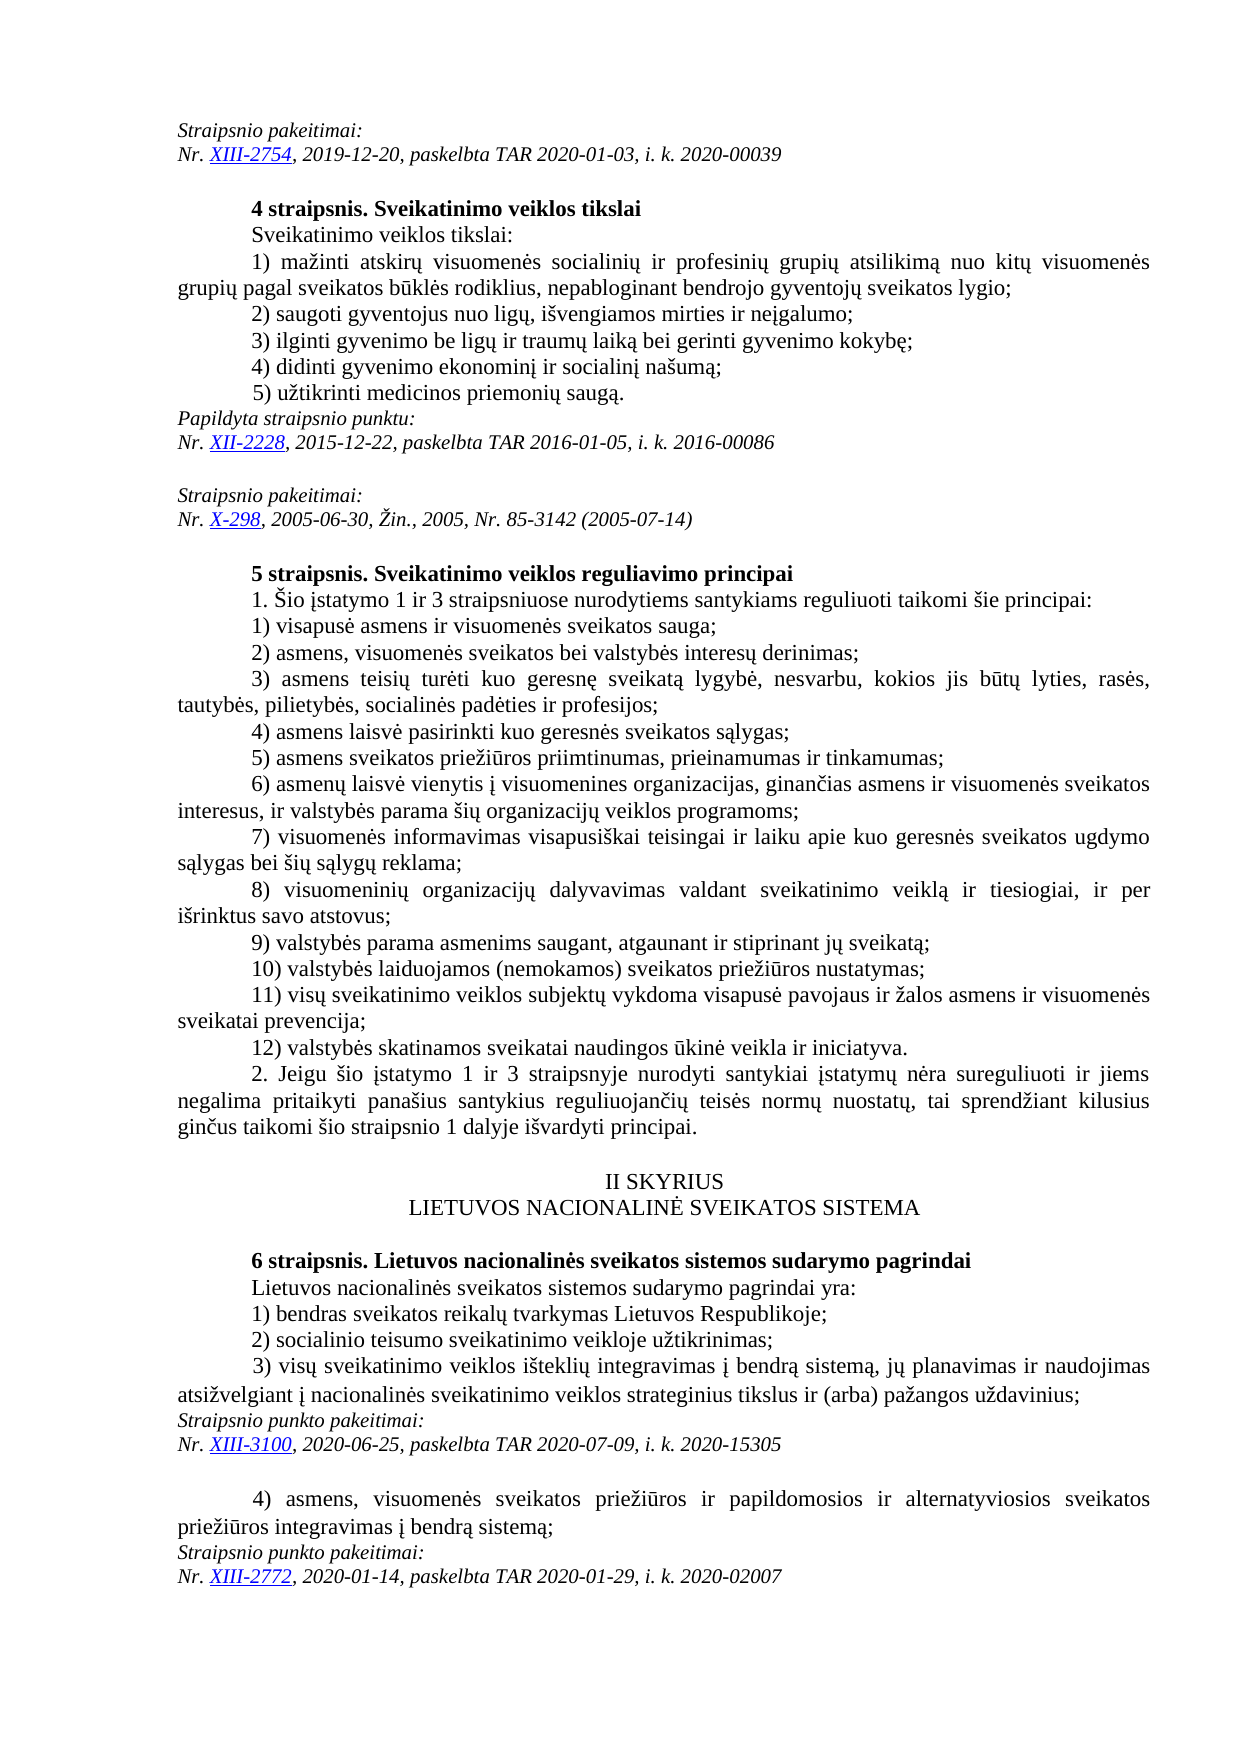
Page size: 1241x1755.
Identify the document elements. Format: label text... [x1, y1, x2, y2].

text 5) užtikrinti medicinos priemonių saugą. [177, 379, 1152, 406]
text Sveikatinimo veiklos tikslai: [177, 221, 1152, 248]
text 4) asmens laisvė pasirinkti kuo geresnės sveikatos sąlygas; [177, 718, 1152, 744]
text Straipsnio pakeitimai: [177, 483, 1152, 507]
text 12) valstybės skatinamos sveikatai naudingos ūkinė veikla ir iniciatyva. [177, 1034, 1152, 1060]
text 5) asmens sveikatos priežiūros priimtinumas, prieinamumas ir tinkamumas; [177, 744, 1152, 770]
text 1. Šio įstatymo 1 ir 3 straipsniuose nurodytiems santykiams reguliuoti taikomi šie principai: [177, 586, 1152, 612]
text 2. Jeigu šio įstatymo 1 ir 3 straipsnyje nurodyti santykiai įstatymų nėra sureguliuoti ir jiems negalima pritaikyti panašius santykius reguliuojančių teisės normų nuostatų, tai sprendžiant kilusius ginčus taikomi šio straipsnio 1 dalyje išvardyti principai. [177, 1060, 1152, 1139]
text Nr. XIII-2754, 2019-12-20, paskelbta TAR 2020-01-03, i. k. 2020-00039 [177, 142, 1152, 166]
text Lietuvos nacionalinės sveikatos sistemos sudarymo pagrindai yra: [177, 1273, 1152, 1300]
text 1) visapusė asmens ir visuomenės sveikatos sauga; [177, 612, 1152, 639]
text 3) ilginti gyvenimo be ligų ir traumų laiką bei gerinti gyvenimo kokybę; [177, 327, 1152, 353]
text 4 straipsnis. Sveikatinimo veiklos tikslai [177, 195, 1152, 221]
text 2) socialinio teisumo sveikatinimo veikloje užtikrinimas; [177, 1326, 1152, 1353]
text Nr. XII-2228, 2015-12-22, paskelbta TAR 2016-01-05, i. k. 2016-00086 [177, 430, 1152, 454]
text Nr. XIII-2772, 2020-01-14, paskelbta TAR 2020-01-29, i. k. 2020-02007 [177, 1564, 1152, 1588]
text LIETUVOS NACIONALINĖ SVEIKATOS SISTEMA [177, 1194, 1152, 1221]
text 4) asmens, visuomenės sveikatos priežiūros ir papildomosios ir alternatyviosios sveikatos priežiūros integravimas į bendrą sistemą; [177, 1484, 1152, 1540]
text Nr. XIII-3100, 2020-06-25, paskelbta TAR 2020-07-09, i. k. 2020-15305 [177, 1432, 1152, 1456]
text 3) visų sveikatinimo veiklos išteklių integravimas į bendrą sistemą, jų planavimas ir naudojimas atsižvelgiant į nacionalinės sveikatinimo veiklos strateginius tikslus ir (arba) pažangos uždavinius; [177, 1353, 1152, 1408]
text 1) bendras sveikatos reikalų tvarkymas Lietuvos Respublikoje; [177, 1300, 1152, 1326]
text 4) didinti gyvenimo ekonominį ir socialinį našumą; [177, 353, 1152, 379]
text Straipsnio pakeitimai: [177, 118, 1152, 142]
text 3) asmens teisių turėti kuo geresnę sveikatą lygybė, nesvarbu, kokios jis būtų lyties, rasės, tautybės, pilietybės, socialinės padėties ir profesijos; [177, 665, 1152, 718]
text 10) valstybės laiduojamos (nemokamos) sveikatos priežiūros nustatymas; [177, 955, 1152, 981]
text 2) saugoti gyventojus nuo ligų, išvengiamos mirties ir neįgalumo; [177, 300, 1152, 327]
text 2) asmens, visuomenės sveikatos bei valstybės interesų derinimas; [177, 639, 1152, 665]
text Straipsnio punkto pakeitimai: [177, 1408, 1152, 1432]
text 8) visuomeninių organizacijų dalyvavimas valdant sveikatinimo veiklą ir tiesiogiai, ir per išrinktus savo atstovus; [177, 876, 1152, 928]
text II SKYRIUS [177, 1168, 1152, 1194]
text 6) asmenų laisvė vienytis į visuomenines organizacijas, ginančias asmens ir visuomenės sveikatos interesus, ir valstybės parama šių organizacijų veiklos programoms; [177, 770, 1152, 823]
text 1) mažinti atskirų visuomenės socialinių ir profesinių grupių atsilikimą nuo kitų visuomenės grupių pagal sveikatos būklės rodiklius, nepabloginant bendrojo gyventojų sveikatos lygio; [177, 248, 1152, 300]
text 6 straipsnis. Lietuvos nacionalinės sveikatos sistemos sudarymo pagrindai [177, 1247, 1152, 1273]
text 5 straipsnis. Sveikatinimo veiklos reguliavimo principai [177, 559, 1152, 586]
text Straipsnio punkto pakeitimai: [177, 1540, 1152, 1564]
text 9) valstybės parama asmenims saugant, atgaunant ir stiprinant jų sveikatą; [177, 928, 1152, 955]
text 7) visuomenės informavimas visapusiškai teisingai ir laiku apie kuo geresnės sveikatos ugdymo sąlygas bei šių sąlygų reklama; [177, 823, 1152, 876]
text Nr. X-298, 2005-06-30, Žin., 2005, Nr. 85-3142 (2005-07-14) [177, 507, 1152, 531]
text Papildyta straipsnio punktu: [177, 406, 1152, 430]
text 11) visų sveikatinimo veiklos subjektų vykdoma visapusė pavojaus ir žalos asmens ir visuomenės sveikatai prevencija; [177, 981, 1152, 1034]
